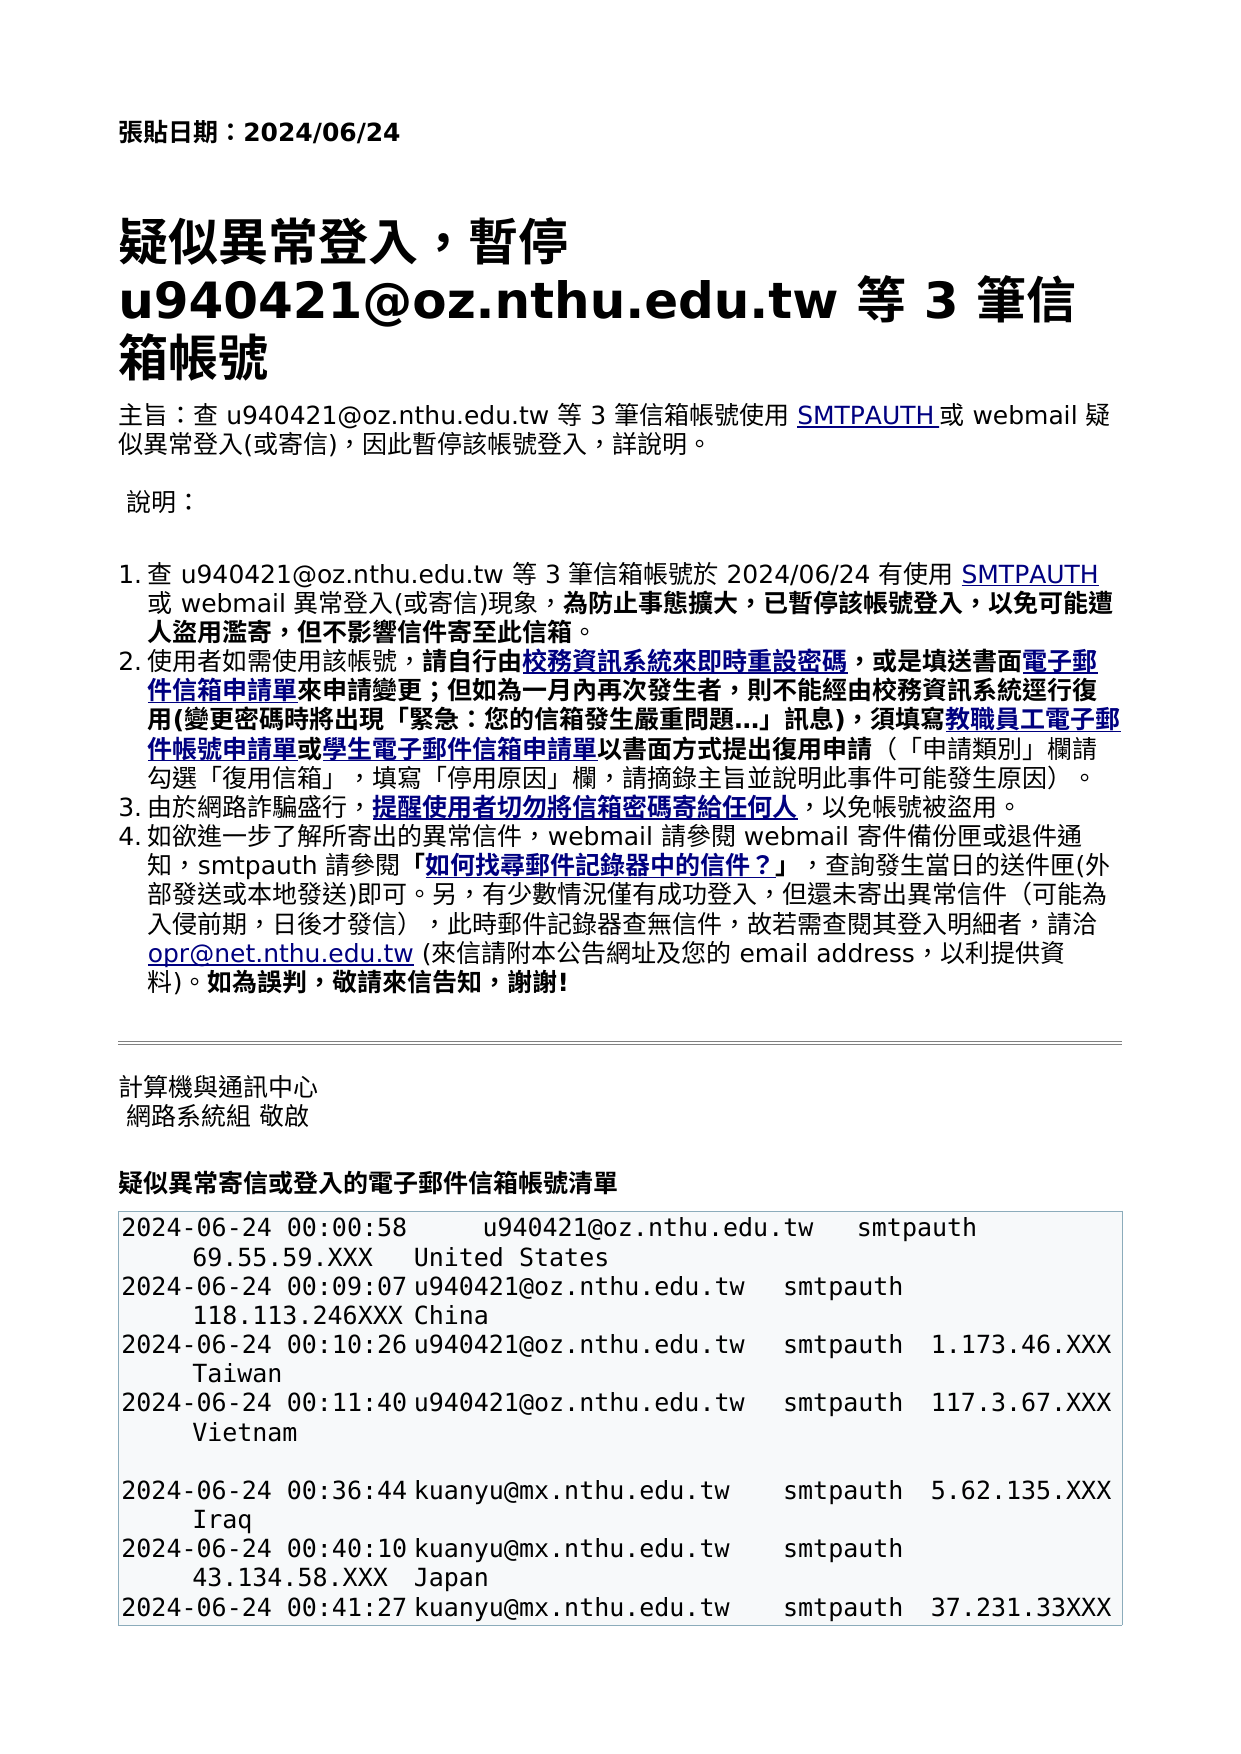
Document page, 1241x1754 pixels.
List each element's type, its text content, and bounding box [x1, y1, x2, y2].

subtitle 疑似異常寄信或登入的電子郵件信箱帳號清單 [118, 1169, 1122, 1198]
text 張貼日期：2024/06/24 [118, 118, 1122, 176]
text 計算機與通訊中心 網路系統組 敬啟 [118, 1073, 1122, 1131]
list 由於網路詐騙盛行，提醒使用者切勿將信箱密碼寄給任何人，以免帳號被盜用。 [118, 793, 1122, 822]
list 查 u940421@oz.nthu.edu.tw 等 3 筆信箱帳號於 2024/06/24 有使用 SMTPAUTH或 webmail 異常登入(或寄信)現象，為防止事態擴大，已暫停該帳號登入，以免可能遭人盜用濫寄，但不影響信件寄至此信箱。 [118, 560, 1122, 647]
text 主旨：查 u940421@oz.nthu.edu.tw 等 3 筆信箱帳號使用 SMTPAUTH或 webmail 疑似異常登入(或寄信)，因此暫停該帳號登入，詳說明。 說明： [118, 401, 1122, 518]
subtitle 疑似異常登入，暫停 u940421@oz.nthu.edu.tw 等 3 筆信箱帳號 [118, 214, 1122, 389]
list 使用者如需使用該帳號，請自行由校務資訊系統來即時重設密碼，或是填送書面電子郵件信箱申請單來申請變更；但如為一月內再次發生者，則不能經由校務資訊系統逕行復用(變更密碼時將出現「緊急：您的信箱發生嚴重問題…」訊息)，須填寫教職員工電子郵件帳號申請單或學生電子郵件信箱申請單以書面方式提出復用申請（「申請類別」欄請勾選「復用信箱」，填寫「停用原因」欄，請摘錄主旨並說明此事件可能發生原因）。 [118, 647, 1122, 793]
list 如欲進一步了解所寄出的異常信件，webmail 請參閱 webmail 寄件備份匣或退件通知，smtpauth 請參閱「如何找尋郵件記錄器中的信件？」，查詢發生當日的送件匣(外部發送或本地發送)即可。另，有少數情況僅有成功登入，但還未寄出異常信件（可能為入侵前期，日後才發信），此時郵件記錄器查無信件，故若需查閱其登入明細者，請洽 opr@net.nthu.edu.tw (來信請附本公告網址及您的 email address，以利提供資料)。如為誤判，敬請來信告知，謝謝! [118, 822, 1122, 997]
text 2024-06-24 00:00:58 u940421@oz.nthu.edu.tw smtpauth 69.55.59.XXX United States 2024-06-24 00:09:07 u940421@oz.nthu.edu.tw smtpauth 118.113.246XXX China 2024-06-24 00:10:26 u940421@oz.nthu.edu.tw smtpauth 1.173.46.XXX Taiwan 2024-06-24 00:11:40 u940421@oz.nthu.edu.tw smtpauth 117.3.67.XXX Vietnam 2024-06-24 00:36:44 kuanyu@mx.nthu.edu.tw smtpauth 5.62.135.XXX Iraq 2024-06-24 00:40:10 kuanyu@mx.nthu.edu.tw smtpauth 43.134.58.XXX Japan 2024-06-24 00:41:27 kuanyu@mx.nthu.edu.tw smtpauth 37.231.33XXX [119, 1212, 1122, 1625]
